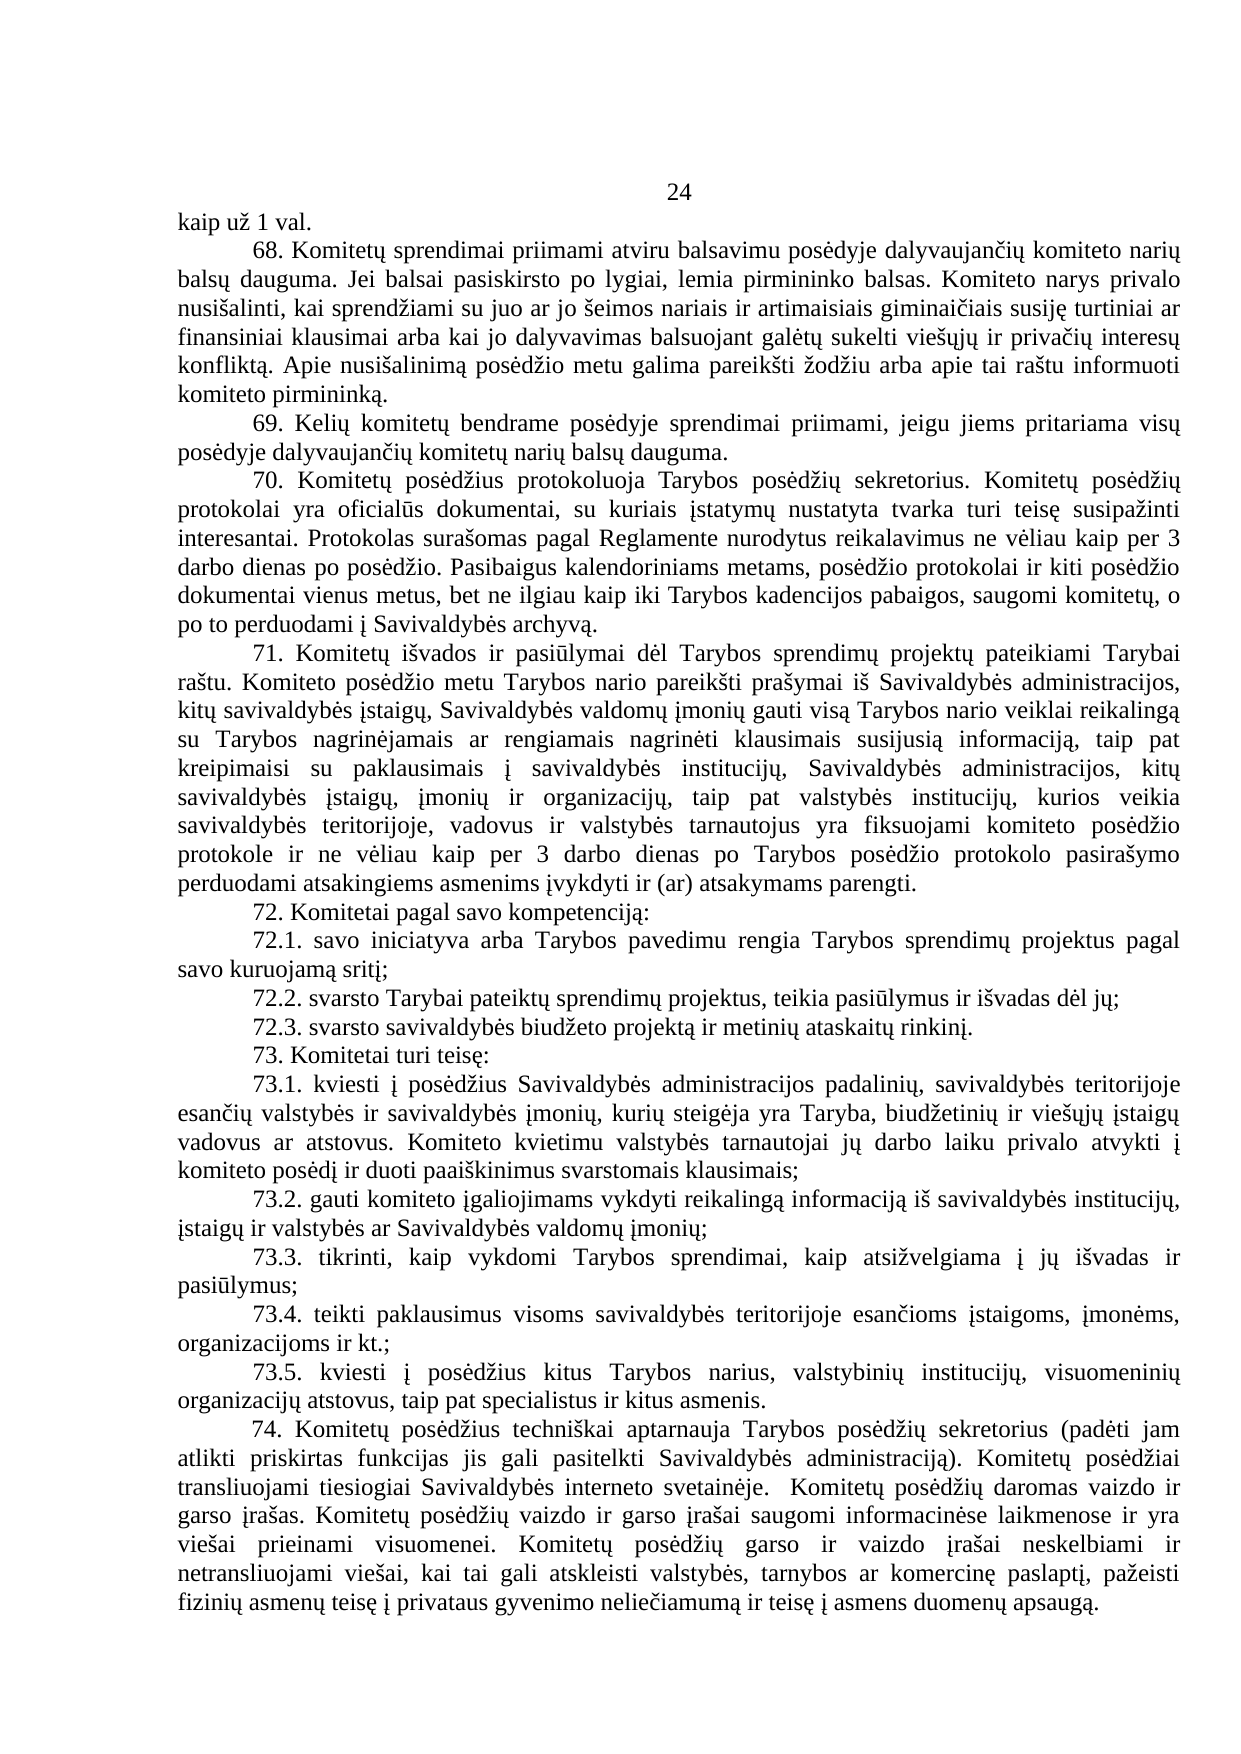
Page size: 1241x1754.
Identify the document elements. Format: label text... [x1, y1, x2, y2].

text 73.4. teikti paklausimus visoms savivaldybės teritorijoje esančioms įstaigoms, įmonėms, organizacijoms ir kt.; [177, 1299, 1181, 1357]
text kaip už 1 val. [177, 207, 1181, 235]
text 73.3. tikrinti, kaip vykdomi Tarybos sprendimai, kaip atsižvelgiama į jų išvadas ir pasiūlymus; [177, 1242, 1181, 1299]
text 73.2. gauti komiteto įgaliojimams vykdyti reikalingą informaciją iš savivaldybės institucijų, įstaigų ir valstybės ar Savivaldybės valdomų įmonių; [177, 1184, 1181, 1242]
text 73. Komitetai turi teisę: [177, 1040, 1181, 1069]
text 72.2. svarsto Tarybai pateiktų sprendimų projektus, teikia pasiūlymus ir išvadas dėl jų; [177, 983, 1181, 1012]
text 73.1. kviesti į posėdžius Savivaldybės administracijos padalinių, savivaldybės teritorijoje esančių valstybės ir savivaldybės įmonių, kurių steigėja yra Taryba, biudžetinių ir viešųjų įstaigų vadovus ar atstovus. Komiteto kvietimu valstybės tarnautojai jų darbo laiku privalo atvykti į komiteto posėdį ir duoti paaiškinimus svarstomais klausimais; [177, 1069, 1181, 1184]
text 73.5. kviesti į posėdžius kitus Tarybos narius, valstybinių institucijų, visuomeninių organizacijų atstovus, taip pat specialistus ir kitus asmenis. [177, 1357, 1181, 1414]
text 71. Komitetų išvados ir pasiūlymai dėl Tarybos sprendimų projektų pateikiami Tarybai raštu. Komiteto posėdžio metu Tarybos nario pareikšti prašymai iš Savivaldybės administracijos, kitų savivaldybės įstaigų, Savivaldybės valdomų įmonių gauti visą Tarybos nario veiklai reikalingą su Tarybos nagrinėjamais ar rengiamais nagrinėti klausimais susijusią informaciją, taip pat kreipimaisi su paklausimais į savivaldybės institucijų, Savivaldybės administracijos, kitų savivaldybės įstaigų, įmonių ir organizacijų, taip pat valstybės institucijų, kurios veikia savivaldybės teritorijoje, vadovus ir valstybės tarnautojus yra fiksuojami komiteto posėdžio protokole ir ne vėliau kaip per 3 darbo dienas po Tarybos posėdžio protokolo pasirašymo perduodami atsakingiems asmenims įvykdyti ir (ar) atsakymams parengti. [177, 638, 1181, 897]
text 72.3. svarsto savivaldybės biudžeto projektą ir metinių ataskaitų rinkinį. [177, 1012, 1181, 1040]
text 69. Kelių komitetų bendrame posėdyje sprendimai priimami, jeigu jiems pritariama visų posėdyje dalyvaujančių komitetų narių balsų dauguma. [177, 408, 1181, 465]
text 74. Komitetų posėdžius techniškai aptarnauja Tarybos posėdžių sekretorius (padėti jam atlikti priskirtas funkcijas jis gali pasitelkti Savivaldybės administraciją). Komitetų posėdžiai transliuojami tiesiogiai Savivaldybės interneto svetainėje. Komitetų posėdžių daromas vaizdo ir garso įrašas. Komitetų posėdžių vaizdo ir garso įrašai saugomi informacinėse laikmenose ir yra viešai prieinami visuomenei. Komitetų posėdžių garso ir vaizdo įrašai neskelbiami ir netransliuojami viešai, kai tai gali atskleisti valstybės, tarnybos ar komercinę paslaptį, pažeisti fizinių asmenų teisę į privataus gyvenimo neliečiamumą ir teisę į asmens duomenų apsaugą. [177, 1414, 1181, 1615]
text 70. Komitetų posėdžius protokoluoja Tarybos posėdžių sekretorius. Komitetų posėdžių protokolai yra oficialūs dokumentai, su kuriais įstatymų nustatyta tvarka turi teisę susipažinti interesantai. Protokolas surašomas pagal Reglamente nurodytus reikalavimus ne vėliau kaip per 3 darbo dienas po posėdžio. Pasibaigus kalendoriniams metams, posėdžio protokolai ir kiti posėdžio dokumentai vienus metus, bet ne ilgiau kaip iki Tarybos kadencijos pabaigos, saugomi komitetų, o po to perduodami į Savivaldybės archyvą. [177, 465, 1181, 638]
text 68. Komitetų sprendimai priimami atviru balsavimu posėdyje dalyvaujančių komiteto narių balsų dauguma. Jei balsai pasiskirsto po lygiai, lemia pirmininko balsas. Komiteto narys privalo nusišalinti, kai sprendžiami su juo ar jo šeimos nariais ir artimaisiais giminaičiais susiję turtiniai ar finansiniai klausimai arba kai jo dalyvavimas balsuojant galėtų sukelti viešųjų ir privačių interesų konfliktą. Apie nusišalinimą posėdžio metu galima pareikšti žodžiu arba apie tai raštu informuoti komiteto pirmininką. [177, 235, 1181, 408]
text 72. Komitetai pagal savo kompetenciją: [177, 897, 1181, 925]
text 72.1. savo iniciatyva arba Tarybos pavedimu rengia Tarybos sprendimų projektus pagal savo kuruojamą sritį; [177, 925, 1181, 983]
